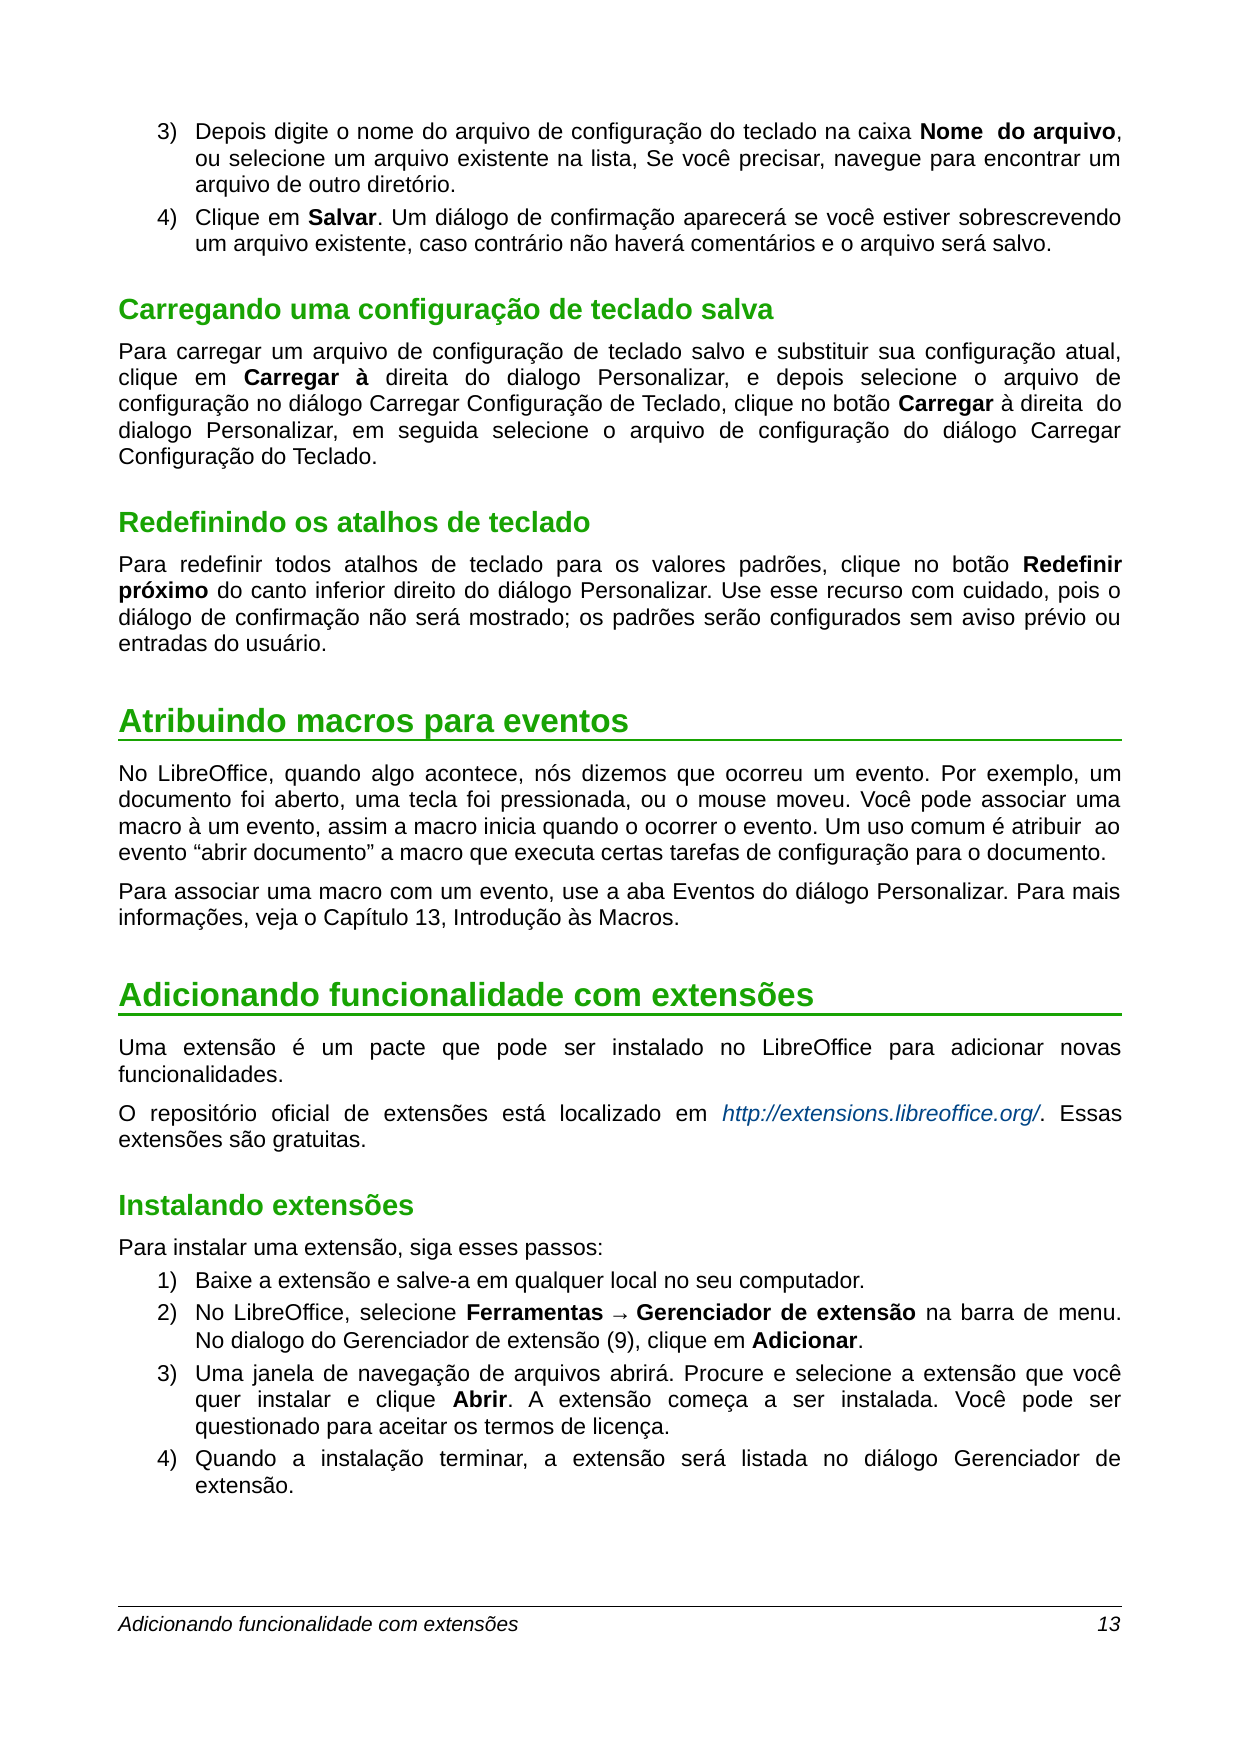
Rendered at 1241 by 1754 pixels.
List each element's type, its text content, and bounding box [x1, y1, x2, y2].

list Baixe a extensão e salve-a em qualquer local no seu computador. [177, 1267, 1122, 1293]
subtitle Adicionando funcionalidade com extensões [118, 975, 1122, 1013]
list No LibreOffice, selecione Ferramentas → Gerenciador de extensão na barra de menu. No dialogo do Gerenciador de extensão (Figura 9), clique em Adicionar. [177, 1299, 1122, 1354]
list Depois digite o nome do arquivo de configuração do teclado na caixa Nome do arquivo, ou selecione um arquivo existente na lista, Se você precisar, navegue para encontrar um arquivo de outro diretório. [177, 118, 1122, 197]
text No LibreOffice, quando algo acontece, nós dizemos que ocorreu um evento. Por exemplo, um documento foi aberto, uma tecla foi pressionada, ou o mouse moveu. Você pode associar uma macro à um evento, assim a macro inicia quando o ocorrer o evento. Um uso comum é atribuir ao evento “abrir documento” a macro que executa certas tarefas de configuração para o documento. [118, 760, 1122, 865]
list Quando a instalação terminar, a extensão será listada no diálogo Gerenciador de extensão. [177, 1445, 1122, 1498]
subtitle Instalando extensões [118, 1188, 1122, 1221]
text Para associar uma macro com um evento, use a aba Eventos do diálogo Personalizar. Para mais informações, veja o Capítulo 13, Introdução às Macros. [118, 878, 1122, 931]
text Para redefinir todos atalhos de teclado para os valores padrões, clique no botão Redefinir próximo do canto inferior direito do diálogo Personalizar. Use esse recurso com cuidado, pois o diálogo de confirmação não será mostrado; os padrões serão configurados sem aviso prévio ou entradas do usuário. [118, 551, 1122, 656]
text Uma extensão é um pacte que pode ser instalado no LibreOffice para adicionar novas funcionalidades. [118, 1034, 1122, 1087]
list Uma janela de navegação de arquivos abrirá. Procure e selecione a extensão que você quer instalar e clique Abrir. A extensão começa a ser instalada. Você pode ser questionado para aceitar os termos de licença. [177, 1360, 1122, 1439]
subtitle Atribuindo macros para eventos [118, 701, 1122, 739]
subtitle Carregando uma configuração de teclado salva [118, 292, 1122, 325]
subtitle Redefinindo os atalhos de teclado [118, 505, 1122, 538]
list Clique em Salvar. Um diálogo de confirmação aparecerá se você estiver sobrescrevendo um arquivo existente, caso contrário não haverá comentários e o arquivo será salvo. [177, 203, 1122, 256]
text O repositório oficial de extensões está localizado em http://extensions.libreoffice.org/. Essas extensões são gratuitas. [118, 1099, 1122, 1152]
text Para carregar um arquivo de configuração de teclado salvo e substituir sua configuração atual, clique em Carregar à direita do dialogo Personalizar, e depois selecione o arquivo de configuração no diálogo Carregar Configuração de Teclado, clique no botão Carregar à direita do dialogo Personalizar, em seguida selecione o arquivo de configuração do diálogo Carregar Configuração do Teclado. [118, 338, 1122, 469]
list Para instalar uma extensão, siga esses passos: [118, 1234, 1122, 1260]
